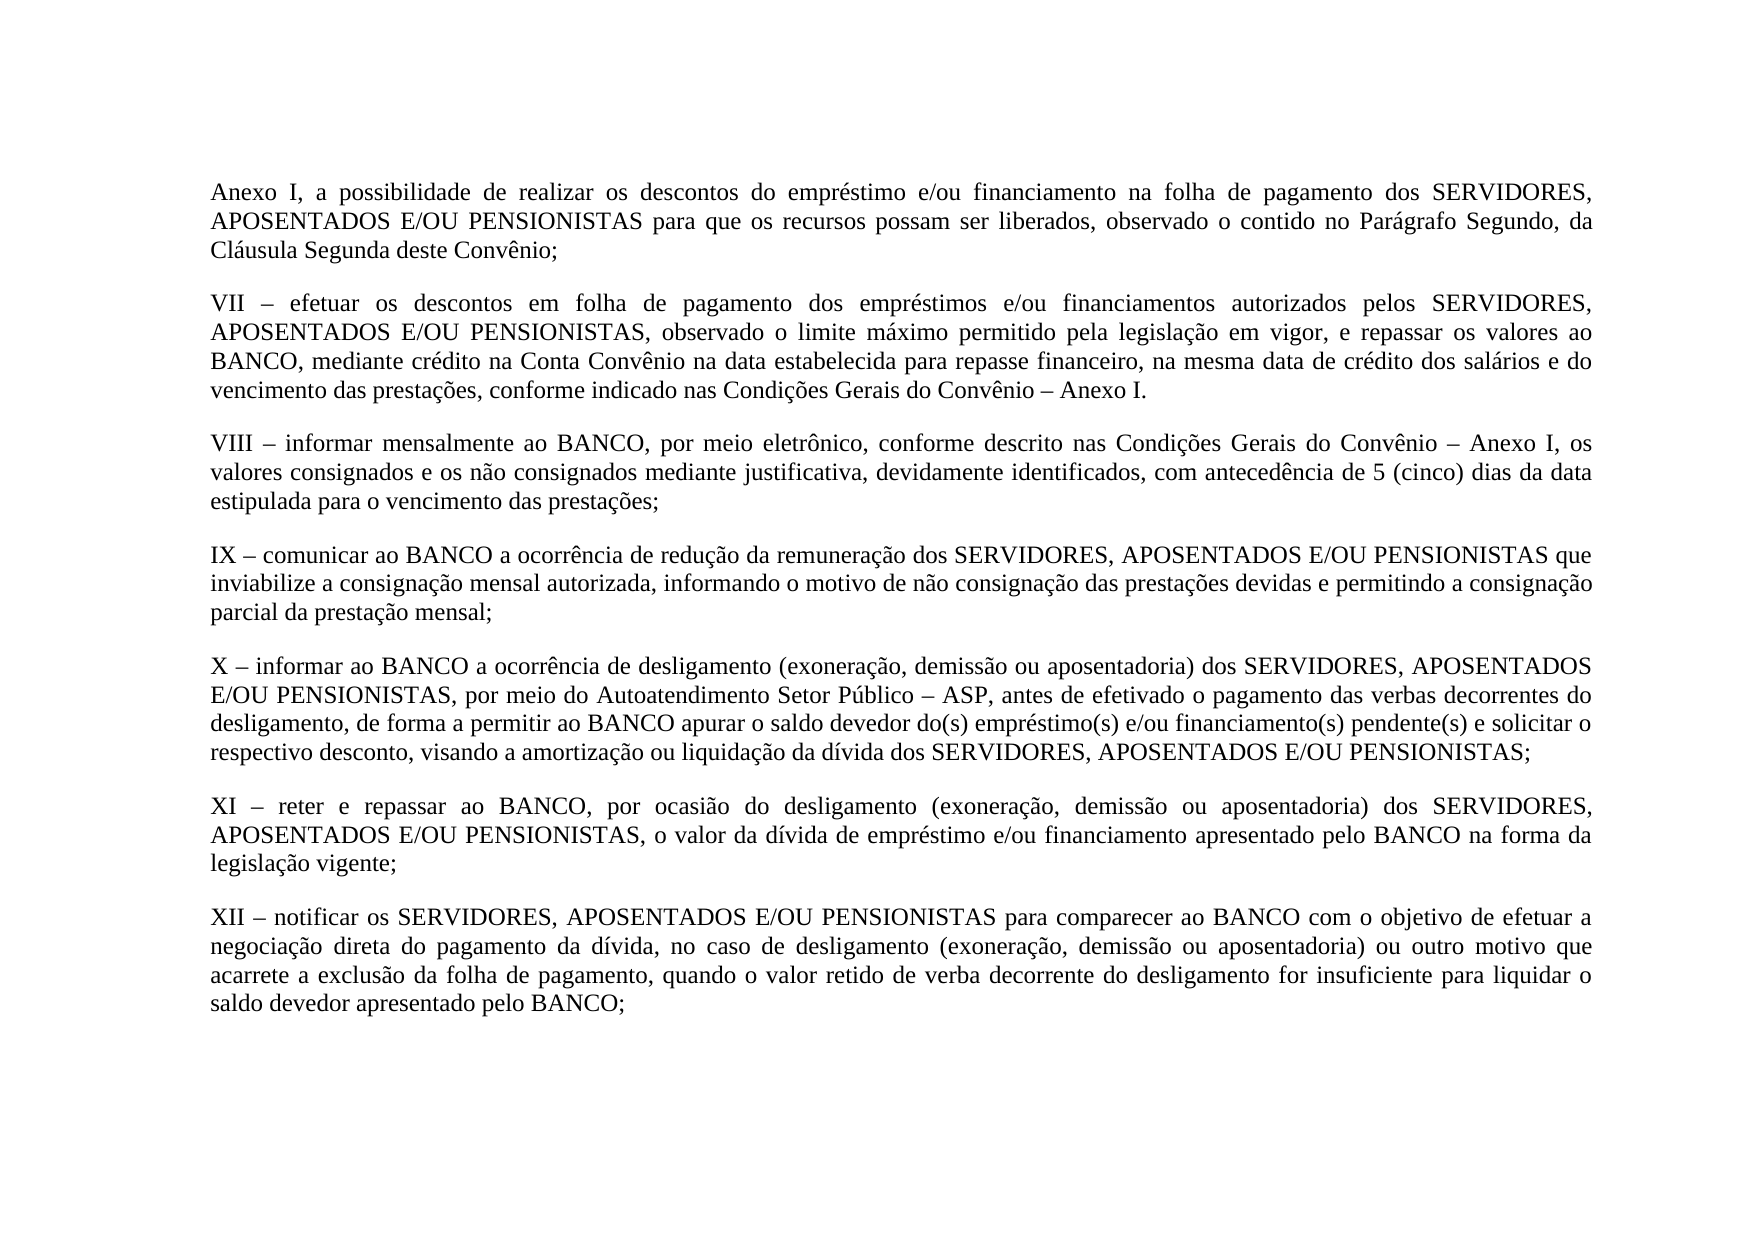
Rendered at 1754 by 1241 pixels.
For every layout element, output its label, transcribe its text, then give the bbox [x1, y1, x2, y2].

text IX – comunicar ao BANCO a ocorrência de redução da remuneração dos SERVIDORES, APOSENTADOS E/OU PENSIONISTAS que inviabilize a consignação mensal autorizada, informando o motivo de não consignação das prestações devidas e permitindo a consignação parcial da prestação mensal; [210, 540, 1594, 626]
text XI – reter e repassar ao BANCO, por ocasião do desligamento (exoneração, demissão ou aposentadoria) dos SERVIDORES, APOSENTADOS E/OU PENSIONISTAS, o valor da dívida de empréstimo e/ou financiamento apresentado pelo BANCO na forma da legislação vigente; [210, 791, 1594, 877]
text X – informar ao BANCO a ocorrência de desligamento (exoneração, demissão ou aposentadoria) dos SERVIDORES, APOSENTADOS E/OU PENSIONISTAS, por meio do Autoatendimento Setor Público – ASP, antes de efetivado o pagamento das verbas decorrentes do desligamento, de forma a permitir ao BANCO apurar o saldo devedor do(s) empréstimo(s) e/ou financiamento(s) pendente(s) e solicitar o respectivo desconto, visando a amortização ou liquidação da dívida dos SERVIDORES, APOSENTADOS E/OU PENSIONISTAS; [210, 651, 1594, 766]
text Anexo I, a possibilidade de realizar os descontos do empréstimo e/ou financiamento na folha de pagamento dos SERVIDORES, APOSENTADOS E/OU PENSIONISTAS para que os recursos possam ser liberados, observado o contido no Parágrafo Segundo, da Cláusula Segunda deste Convênio; [210, 177, 1594, 263]
text VII – efetuar os descontos em folha de pagamento dos empréstimos e/ou financiamentos autorizados pelos SERVIDORES, APOSENTADOS E/OU PENSIONISTAS, observado o limite máximo permitido pela legislação em vigor, e repassar os valores ao BANCO, mediante crédito na Conta Convênio na data estabelecida para repasse financeiro, na mesma data de crédito dos salários e do vencimento das prestações, conforme indicado nas Condições Gerais do Convênio – Anexo I. [210, 288, 1594, 403]
text XII – notificar os SERVIDORES, APOSENTADOS E/OU PENSIONISTAS para comparecer ao BANCO com o objetivo de efetuar a negociação direta do pagamento da dívida, no caso de desligamento (exoneração, demissão ou aposentadoria) ou outro motivo que acarrete a exclusão da folha de pagamento, quando o valor retido de verba decorrente do desligamento for insuficiente para liquidar o saldo devedor apresentado pelo BANCO; [210, 902, 1594, 1017]
text VIII – informar mensalmente ao BANCO, por meio eletrônico, conforme descrito nas Condições Gerais do Convênio – Anexo I, os valores consignados e os não consignados mediante justificativa, devidamente identificados, com antecedência de 5 (cinco) dias da data estipulada para o vencimento das prestações; [210, 428, 1594, 515]
